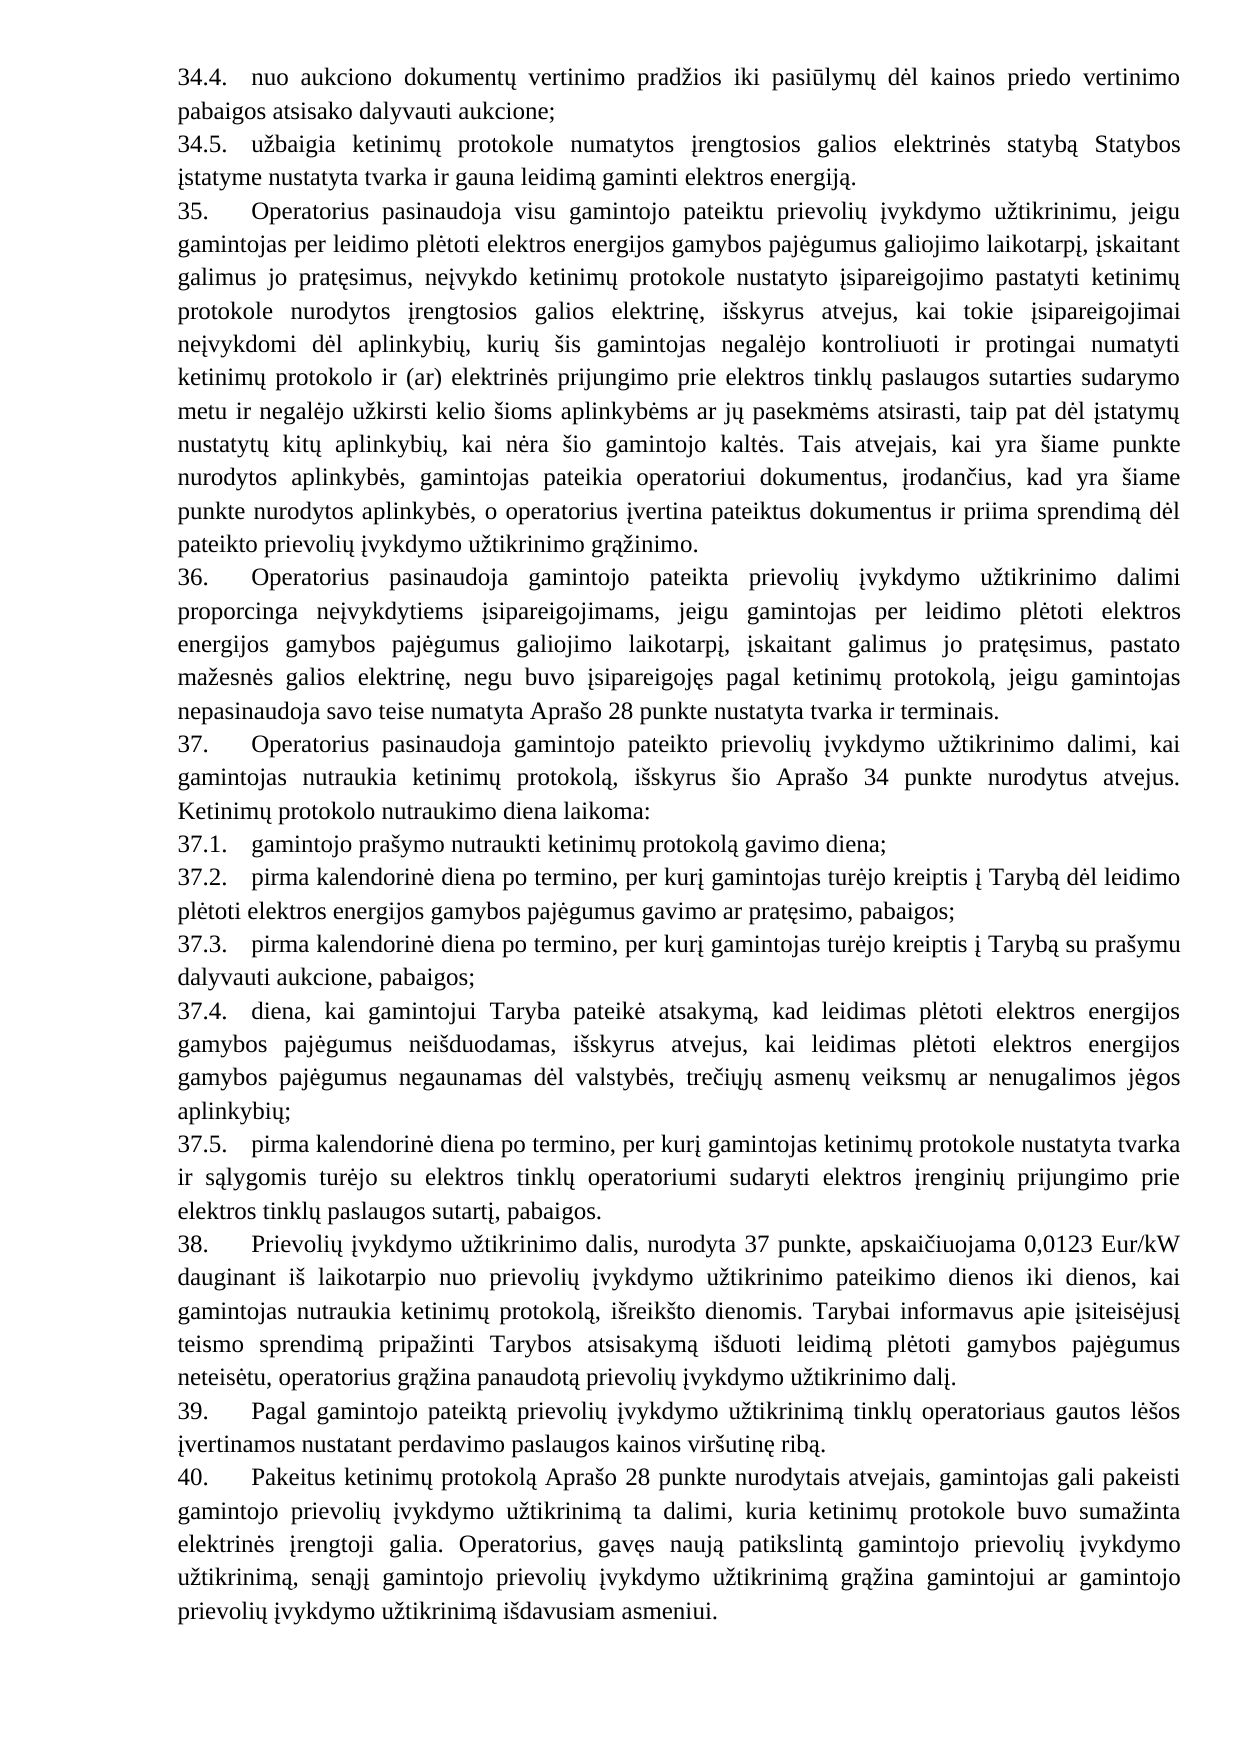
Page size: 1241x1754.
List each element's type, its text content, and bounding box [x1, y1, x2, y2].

text 37. Operatorius pasinaudoja gamintojo pateikto prievolių įvykdymo užtikrinimo dalimi, kai gamintojas nutraukia ketinimų protokolą, išskyrus šio Aprašo 34 punkte nurodytus atvejus. Ketinimų protokolo nutraukimo diena laikoma: [177, 726, 1181, 826]
text 37.3. pirma kalendorinė diena po termino, per kurį gamintojas turėjo kreiptis į Tarybą su prašymu dalyvauti aukcione, pabaigos; [177, 926, 1181, 992]
text 38. Prievolių įvykdymo užtikrinimo dalis, nurodyta 37 punkte, apskaičiuojama 0,0123 Eur/kW dauginant iš laikotarpio nuo prievolių įvykdymo užtikrinimo pateikimo dienos iki dienos, kai gamintojas nutraukia ketinimų protokolą, išreikšto dienomis. Tarybai informavus apie įsiteisėjusį teismo sprendimą pripažinti Tarybos atsisakymą išduoti leidimą plėtoti gamybos pajėgumus neteisėtu, operatorius grąžina panaudotą prievolių įvykdymo užtikrinimo dalį. [177, 1226, 1181, 1392]
text 36. Operatorius pasinaudoja gamintojo pateikta prievolių įvykdymo užtikrinimo dalimi proporcinga neįvykdytiems įsipareigojimams, jeigu gamintojas per leidimo plėtoti elektros energijos gamybos pajėgumus galiojimo laikotarpį, įskaitant galimus jo pratęsimus, pastato mažesnės galios elektrinę, negu buvo įsipareigojęs pagal ketinimų protokolą, jeigu gamintojas nepasinaudoja savo teise numatyta Aprašo 28 punkte nustatyta tvarka ir terminais. [177, 559, 1181, 726]
text 34.4. nuo aukciono dokumentų vertinimo pradžios iki pasiūlymų dėl kainos priedo vertinimo pabaigos atsisako dalyvauti aukcione; [177, 59, 1181, 126]
text 34.5. užbaigia ketinimų protokole numatytos įrengtosios galios elektrinės statybą Statybos įstatyme nustatyta tvarka ir gauna leidimą gaminti elektros energiją. [177, 126, 1181, 192]
text 37.1. gamintojo prašymo nutraukti ketinimų protokolą gavimo diena; [177, 826, 1181, 859]
text 37.4. diena, kai gamintojui Taryba pateikė atsakymą, kad leidimas plėtoti elektros energijos gamybos pajėgumus neišduodamas, išskyrus atvejus, kai leidimas plėtoti elektros energijos gamybos pajėgumus negaunamas dėl valstybės, trečiųjų asmenų veiksmų ar nenugalimos jėgos aplinkybių; [177, 992, 1181, 1126]
text 35. Operatorius pasinaudoja visu gamintojo pateiktu prievolių įvykdymo užtikrinimu, jeigu gamintojas per leidimo plėtoti elektros energijos gamybos pajėgumus galiojimo laikotarpį, įskaitant galimus jo pratęsimus, neįvykdo ketinimų protokole nustatyto įsipareigojimo pastatyti ketinimų protokole nurodytos įrengtosios galios elektrinę, išskyrus atvejus, kai tokie įsipareigojimai neįvykdomi dėl aplinkybių, kurių šis gamintojas negalėjo kontroliuoti ir protingai numatyti ketinimų protokolo ir (ar) elektrinės prijungimo prie elektros tinklų paslaugos sutarties sudarymo metu ir negalėjo užkirsti kelio šioms aplinkybėms ar jų pasekmėms atsirasti, taip pat dėl įstatymų nustatytų kitų aplinkybių, kai nėra šio gamintojo kaltės. Tais atvejais, kai yra šiame punkte nurodytos aplinkybės, gamintojas pateikia operatoriui dokumentus, įrodančius, kad yra šiame punkte nurodytos aplinkybės, o operatorius įvertina pateiktus dokumentus ir priima sprendimą dėl pateikto prievolių įvykdymo užtikrinimo grąžinimo. [177, 192, 1181, 559]
text 40. Pakeitus ketinimų protokolą Aprašo 28 punkte nurodytais atvejais, gamintojas gali pakeisti gamintojo prievolių įvykdymo užtikrinimą ta dalimi, kuria ketinimų protokole buvo sumažinta elektrinės įrengtoji galia. Operatorius, gavęs naują patikslintą gamintojo prievolių įvykdymo užtikrinimą, senąjį gamintojo prievolių įvykdymo užtikrinimą grąžina gamintojui ar gamintojo prievolių įvykdymo užtikrinimą išdavusiam asmeniui. [177, 1459, 1181, 1626]
text 37.5. pirma kalendorinė diena po termino, per kurį gamintojas ketinimų protokole nustatyta tvarka ir sąlygomis turėjo su elektros tinklų operatoriumi sudaryti elektros įrenginių prijungimo prie elektros tinklų paslaugos sutartį, pabaigos. [177, 1126, 1181, 1226]
text 37.2. pirma kalendorinė diena po termino, per kurį gamintojas turėjo kreiptis į Tarybą dėl leidimo plėtoti elektros energijos gamybos pajėgumus gavimo ar pratęsimo, pabaigos; [177, 859, 1181, 926]
text 39. Pagal gamintojo pateiktą prievolių įvykdymo užtikrinimą tinklų operatoriaus gautos lėšos įvertinamos nustatant perdavimo paslaugos kainos viršutinę ribą. [177, 1392, 1181, 1459]
